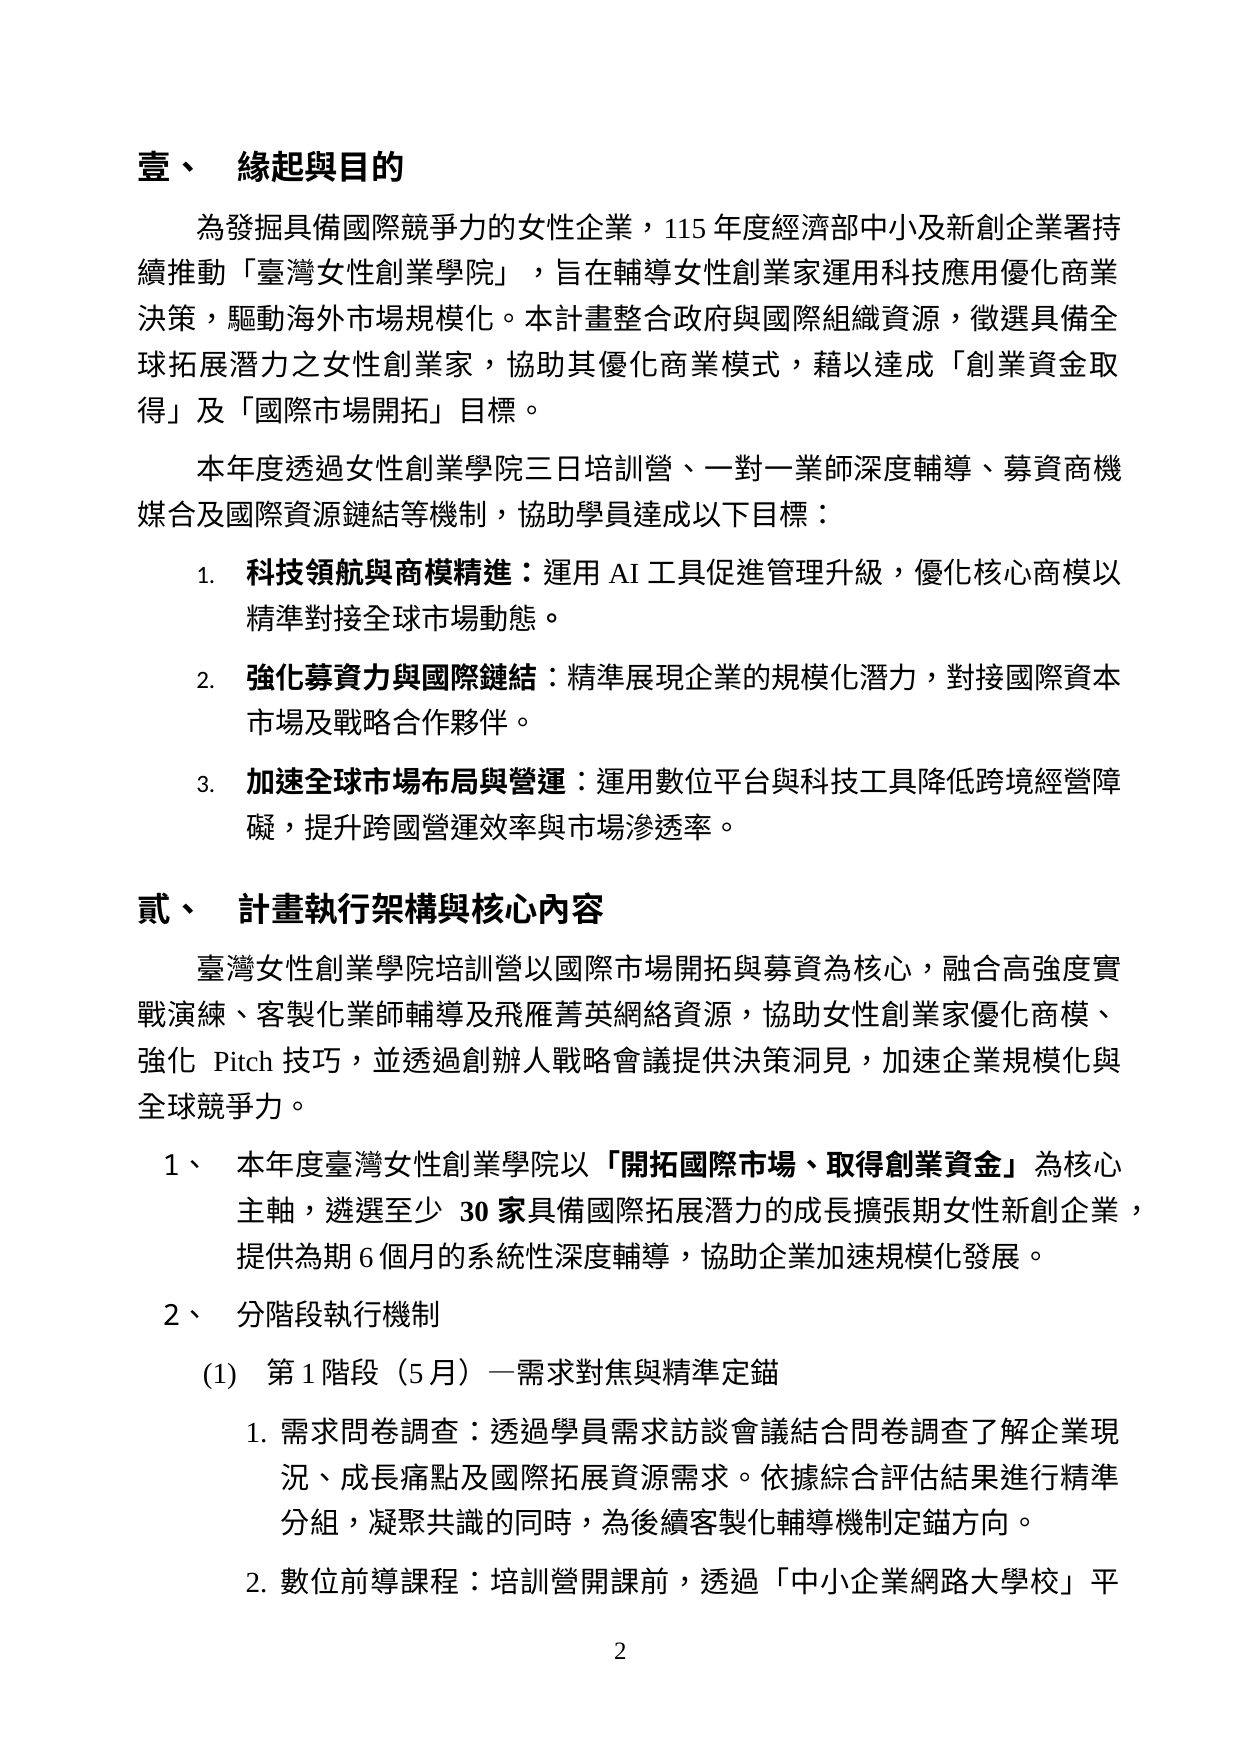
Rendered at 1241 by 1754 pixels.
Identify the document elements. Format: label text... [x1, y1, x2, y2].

text 為發掘具備國際競爭力的女性企業，115 年度經濟部中小及新創企業署持續推動「臺灣女性創業學院」，旨在輔導女性創業家運用科技應用優化商業決策，驅動海外市場規模化。本計畫整合政府與國際組織資源，徵選具備全球拓展潛力之女性創業家，協助其優化商業模式，藉以達成「創業資金取得」及「國際市場開拓」目標。 [138, 201, 1122, 431]
list 分階段執行機制 [162, 1289, 1122, 1335]
text 臺灣女性創業學院培訓營以國際市場開拓與募資為核心，融合高強度實戰演練、客製化業師輔導及飛雁菁英網絡資源，協助女性創業家優化商模、強化 Pitch 技巧，並透過創辦人戰略會議提供決策洞見，加速企業規模化與全球競爭力。 [138, 943, 1122, 1126]
list 強化募資力與國際鏈結：精準展現企業的規模化潛力，對接國際資本市場及戰略合作夥伴。 [196, 651, 1122, 743]
list 本年度臺灣女性創業學院以「開拓國際市場、取得創業資金」為核心主軸，遴選至少 30 家具備國際拓展潛力的成長擴張期女性新創企業，提供為期6個月的系統性深度輔導，協助企業加速規模化發展。 [162, 1139, 1122, 1276]
list 加速全球市場布局與營運：運用數位平台與科技工具降低跨境經營障礙，提升跨國營運效率與市場滲透率。 [196, 756, 1122, 847]
list 第1階段（5月）—需求對焦與精準定錨 [203, 1347, 1122, 1393]
list 計畫執行架構與核心內容 [137, 885, 1122, 931]
list 緣起與目的 [137, 143, 1122, 189]
text 本年度透過女性創業學院三日培訓營、一對一業師深度輔導、募資商機媒合及國際資源鏈結等機制，協助學員達成以下目標： [138, 443, 1122, 535]
list 需求問卷調查：透過學員需求訪談會議結合問卷調查了解企業現況、成長痛點及國際拓展資源需求。依據綜合評估結果進行精準分組，凝聚共識的同時，為後續客製化輔導機制定錨方向。 [245, 1406, 1122, 1543]
list 數位前導課程：培訓營開課前，透過「中小企業網路大學校」平 [245, 1556, 1122, 1601]
list 科技領航與商模精進：運用AI 工具促進管理升級，優化核心商模以精準對接全球市場動態。 [196, 547, 1122, 639]
